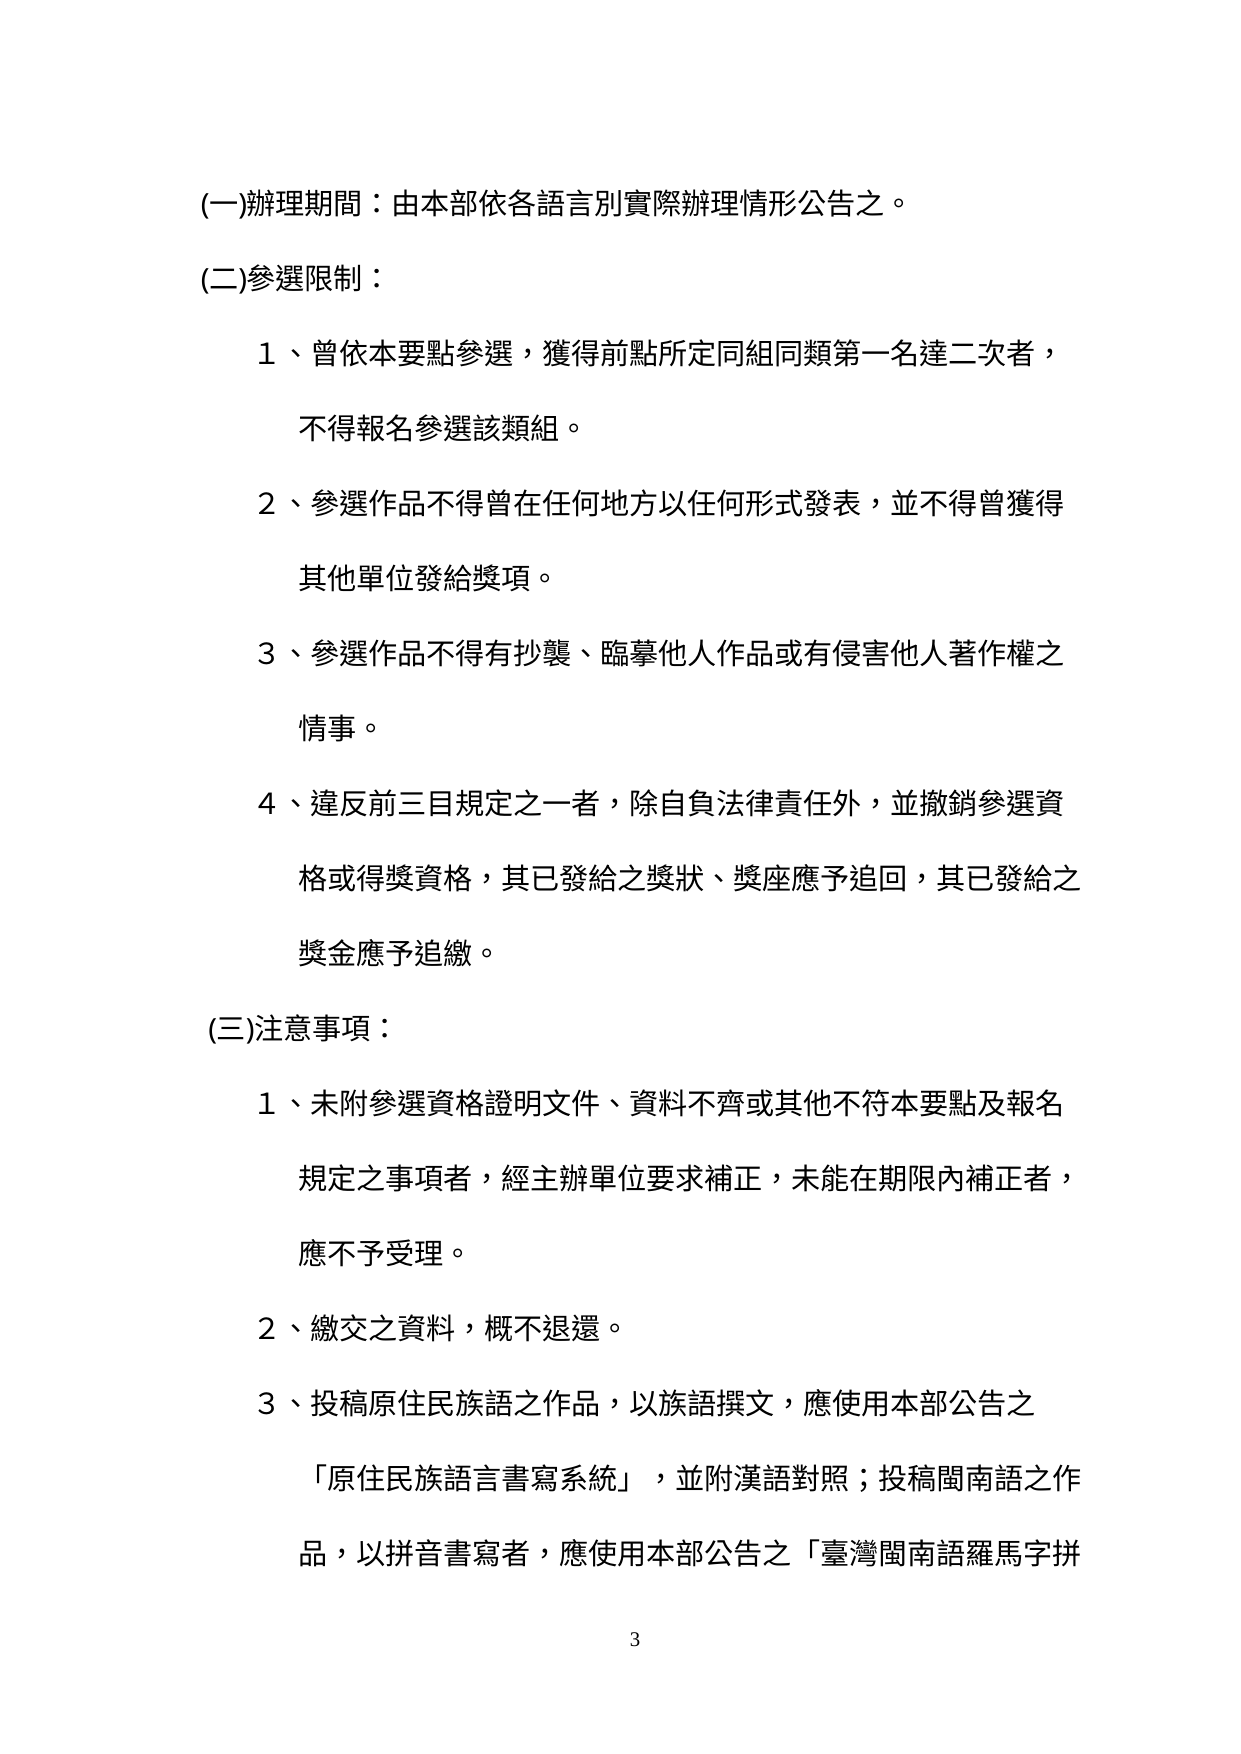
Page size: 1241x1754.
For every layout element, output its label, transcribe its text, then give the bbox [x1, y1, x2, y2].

text (三)注意事項： [201, 989, 1092, 1064]
text ３、參選作品不得有抄襲、臨摹他人作品或有侵害他人著作權之情事。 [252, 614, 1092, 764]
text (一)辦理期間：由本部依各語言別實際辦理情形公告之。 [201, 164, 1092, 239]
text (二)參選限制： [201, 239, 1092, 314]
text ４、違反前三目規定之一者，除自負法律責任外，並撤銷參選資格或得獎資格，其已發給之獎狀、獎座應予追回，其已發給之獎金應予追繳。 [252, 764, 1092, 989]
text ２、參選作品不得曾在任何地方以任何形式發表，並不得曾獲得其他單位發給獎項。 [252, 464, 1092, 614]
text ２、繳交之資料，概不退還。 [252, 1289, 1092, 1364]
text １、未附參選資格證明文件、資料不齊或其他不符本要點及報名規定之事項者，經主辦單位要求補正，未能在期限內補正者，應不予受理。 [252, 1064, 1092, 1289]
text ３、投稿原住民族語之作品，以族語撰文，應使用本部公告之「原住民族語言書寫系統」，並附漢語對照；投稿閩南語之作品，以拼音書寫者，應使用本部公告之「臺灣閩南語羅馬字拼 [252, 1364, 1092, 1589]
text １、曾依本要點參選，獲得前點所定同組同類第一名達二次者，不得報名參選該類組。 [252, 314, 1092, 464]
